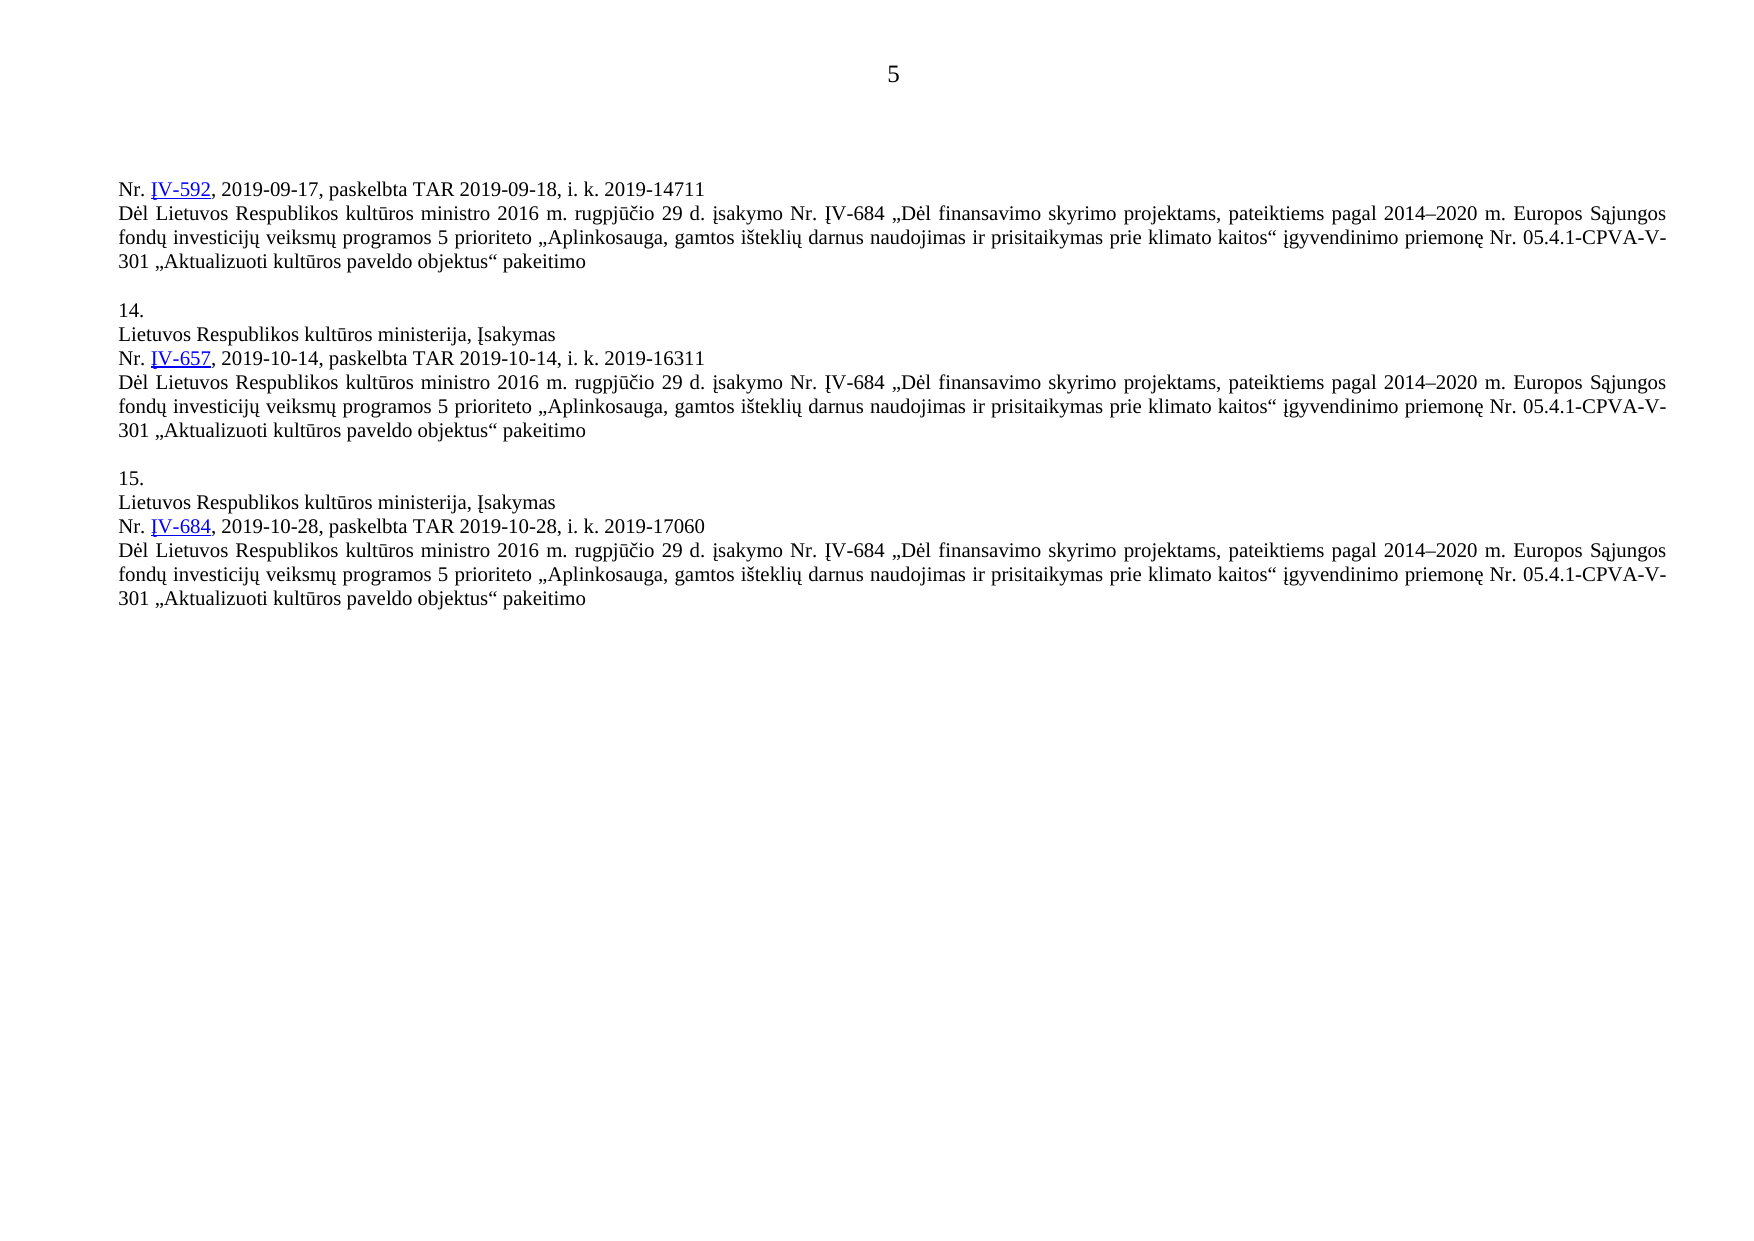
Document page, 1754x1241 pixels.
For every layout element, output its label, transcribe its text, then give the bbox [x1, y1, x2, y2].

text Dėl Lietuvos Respublikos kultūros ministro 2016 m. rugpjūčio 29 d. įsakymo Nr. ĮV-684 „Dėl finansavimo skyrimo projektams, pateiktiems pagal 2014–2020 m. Europos Sąjungos fondų investicijų veiksmų programos 5 prioriteto „Aplinkosauga, gamtos išteklių darnus naudojimas ir prisitaikymas prie klimato kaitos“ įgyvendinimo priemonę Nr. 05.4.1-CPVA-V-301 „Aktualizuoti kultūros paveldo objektus“ pakeitimo [118, 370, 1668, 442]
text Dėl Lietuvos Respublikos kultūros ministro 2016 m. rugpjūčio 29 d. įsakymo Nr. ĮV-684 „Dėl finansavimo skyrimo projektams, pateiktiems pagal 2014–2020 m. Europos Sąjungos fondų investicijų veiksmų programos 5 prioriteto „Aplinkosauga, gamtos išteklių darnus naudojimas ir prisitaikymas prie klimato kaitos“ įgyvendinimo priemonę Nr. 05.4.1-CPVA-V-301 „Aktualizuoti kultūros paveldo objektus“ pakeitimo [118, 201, 1668, 273]
text Nr. ĮV-684, 2019-10-28, paskelbta TAR 2019-10-28, i. k. 2019-17060 [118, 514, 1668, 538]
text 15. [118, 466, 1668, 490]
text Lietuvos Respublikos kultūros ministerija, Įsakymas [118, 490, 1668, 514]
text Lietuvos Respublikos kultūros ministerija, Įsakymas [118, 322, 1668, 346]
text Dėl Lietuvos Respublikos kultūros ministro 2016 m. rugpjūčio 29 d. įsakymo Nr. ĮV-684 „Dėl finansavimo skyrimo projektams, pateiktiems pagal 2014–2020 m. Europos Sąjungos fondų investicijų veiksmų programos 5 prioriteto „Aplinkosauga, gamtos išteklių darnus naudojimas ir prisitaikymas prie klimato kaitos“ įgyvendinimo priemonę Nr. 05.4.1-CPVA-V-301 „Aktualizuoti kultūros paveldo objektus“ pakeitimo [118, 538, 1668, 610]
text 14. [118, 297, 1668, 322]
text Nr. ĮV-592, 2019-09-17, paskelbta TAR 2019-09-18, i. k. 2019-14711 [118, 177, 1668, 201]
text Nr. ĮV-657, 2019-10-14, paskelbta TAR 2019-10-14, i. k. 2019-16311 [118, 346, 1668, 370]
